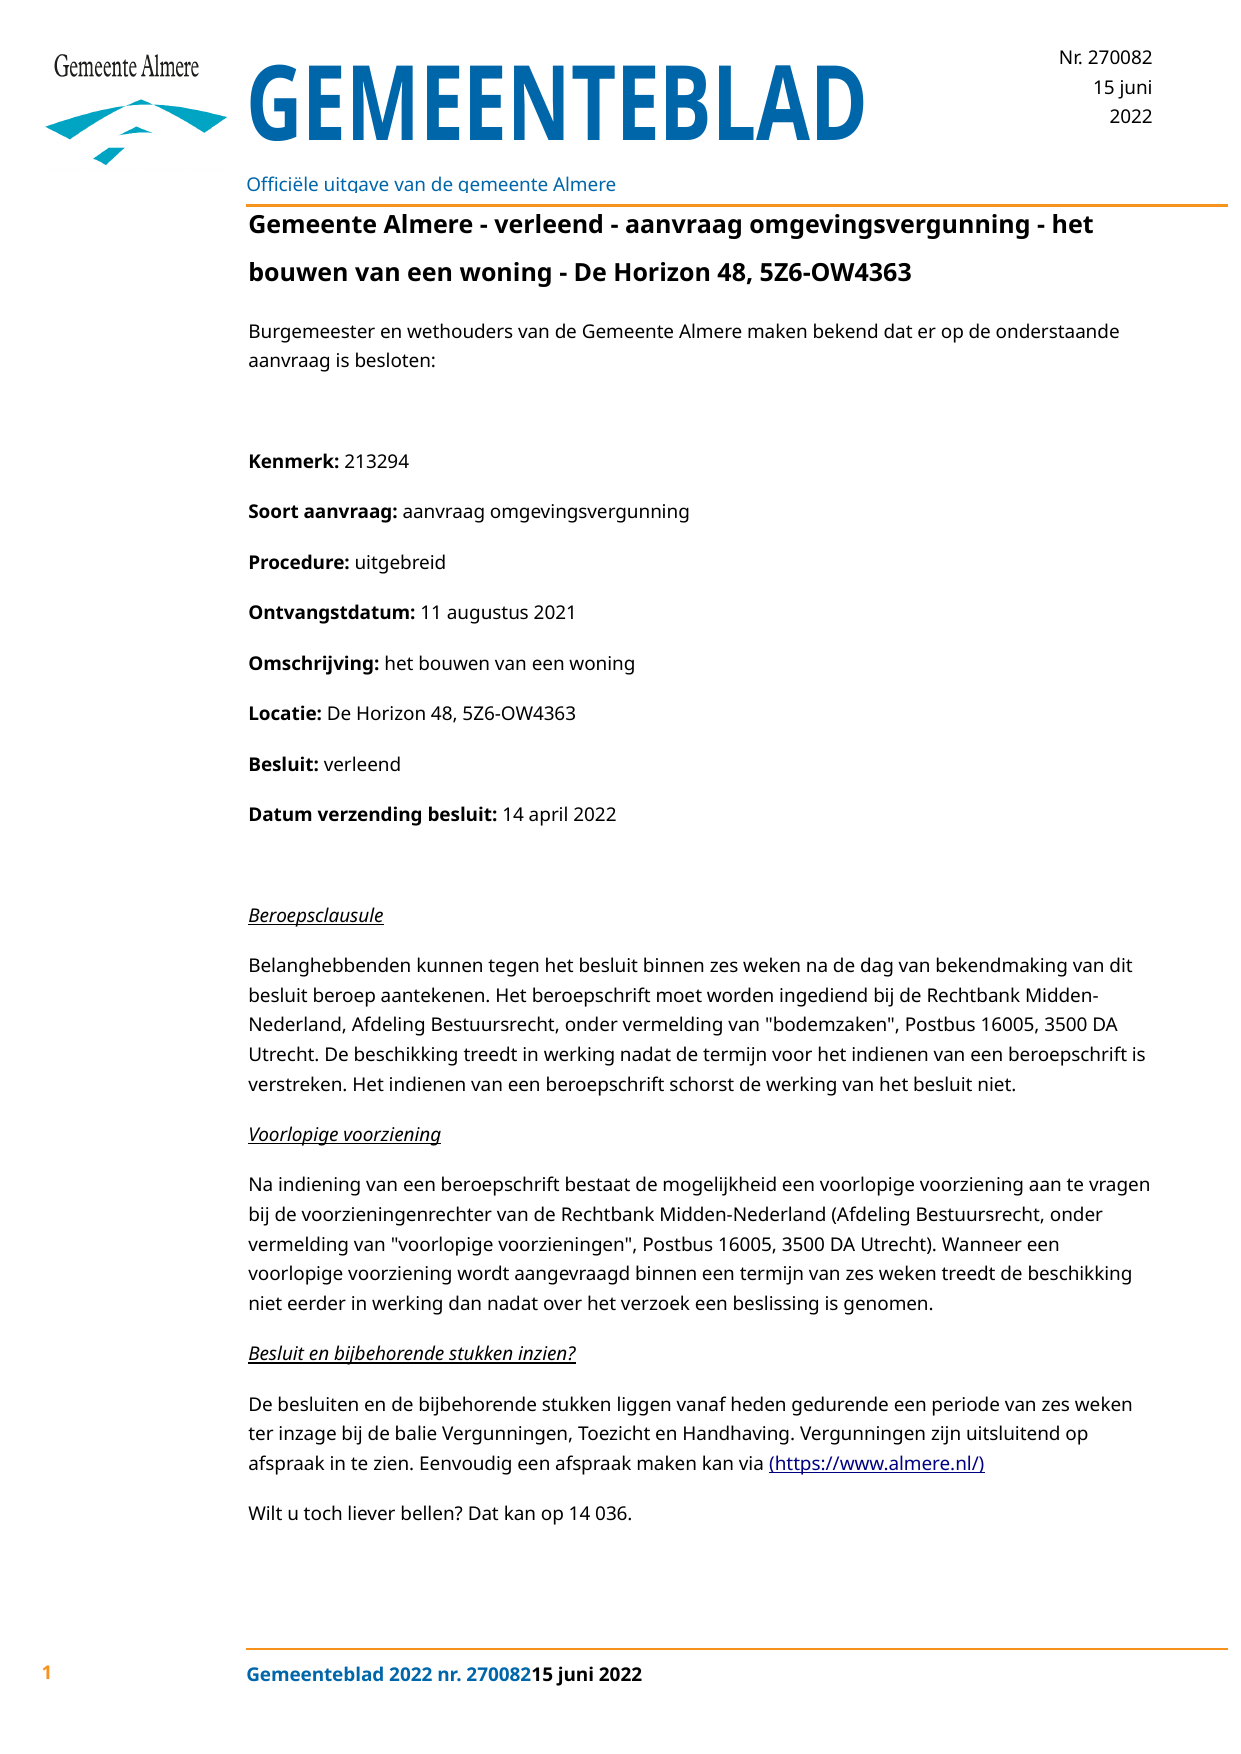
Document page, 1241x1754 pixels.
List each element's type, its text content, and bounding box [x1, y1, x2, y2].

text Belanghebbenden kunnen tegen het besluit binnen zes weken na de dag van bekendmaking van dit besluit beroep aantekenen. Het beroepschrift moet worden ingediend bij de Rechtbank Midden-Nederland, Afdeling Bestuursrecht, onder vermelding van "bodemzaken", Postbus 16005, 3500 DA Utrecht. De beschikking treedt in werking nadat de termijn voor het indienen van een beroepschrift is verstreken. Het indienen van een beroepschrift schorst de werking van het besluit niet. [248, 952, 1152, 1097]
picture [41, 47, 231, 172]
text Beroepsclausule [248, 902, 1152, 928]
text De besluiten en de bijbehorende stukken liggen vanaf heden gedurende een periode van zes weken ter inzage bij de balie Vergunningen, Toezicht en Handhaving. Vergunningen zijn uitsluitend op afspraak in te zien. Eenvoudig een afspraak maken kan via (https://www.almere.nl/) [248, 1391, 1152, 1476]
text Omschrijving: het bouwen van een woning [248, 650, 1152, 676]
text Wilt u toch liever bellen? Dat kan op 14 036. [248, 1500, 1152, 1526]
text Procedure: uitgebreid [248, 549, 1152, 575]
text Voorlopige voorziening [248, 1121, 1152, 1147]
text Ontvangstdatum: 11 augustus 2021 [248, 599, 1152, 625]
text Soort aanvraag: aanvraag omgevingsvergunning [248, 499, 1152, 524]
text Locatie: De Horizon 48, 5Z6-OW4363 [248, 700, 1152, 726]
text Kenmerk: 213294 [248, 448, 1152, 474]
text Besluit en bijbehorende stukken inzien? [248, 1340, 1152, 1366]
text Na indiening van een beroepschrift bestaat de mogelijkheid een voorlopige voorziening aan te vragen bij de voorzieningenrechter van de Rechtbank Midden-Nederland (Afdeling Bestuursrecht, onder vermelding van "voorlopige voorzieningen", Postbus 16005, 3500 DA Utrecht). Wanneer een voorlopige voorziening wordt aangevraagd binnen een termijn van zes weken treedt de beschikking niet eerder in werking dan nadat over het verzoek een beslissing is genomen. [248, 1172, 1152, 1316]
text Gemeente Almere - verleend - aanvraag omgevingsvergunning - het bouwen van een woning - De Horizon 48, 5Z6-OW4363 [248, 207, 1152, 288]
text Datum verzending besluit: 14 april 2022 [248, 801, 1152, 827]
text Burgemeester en wethouders van de Gemeente Almere maken bekend dat er op de onderstaande aanvraag is besloten: [248, 318, 1152, 373]
text Besluit: verleend [248, 751, 1152, 777]
